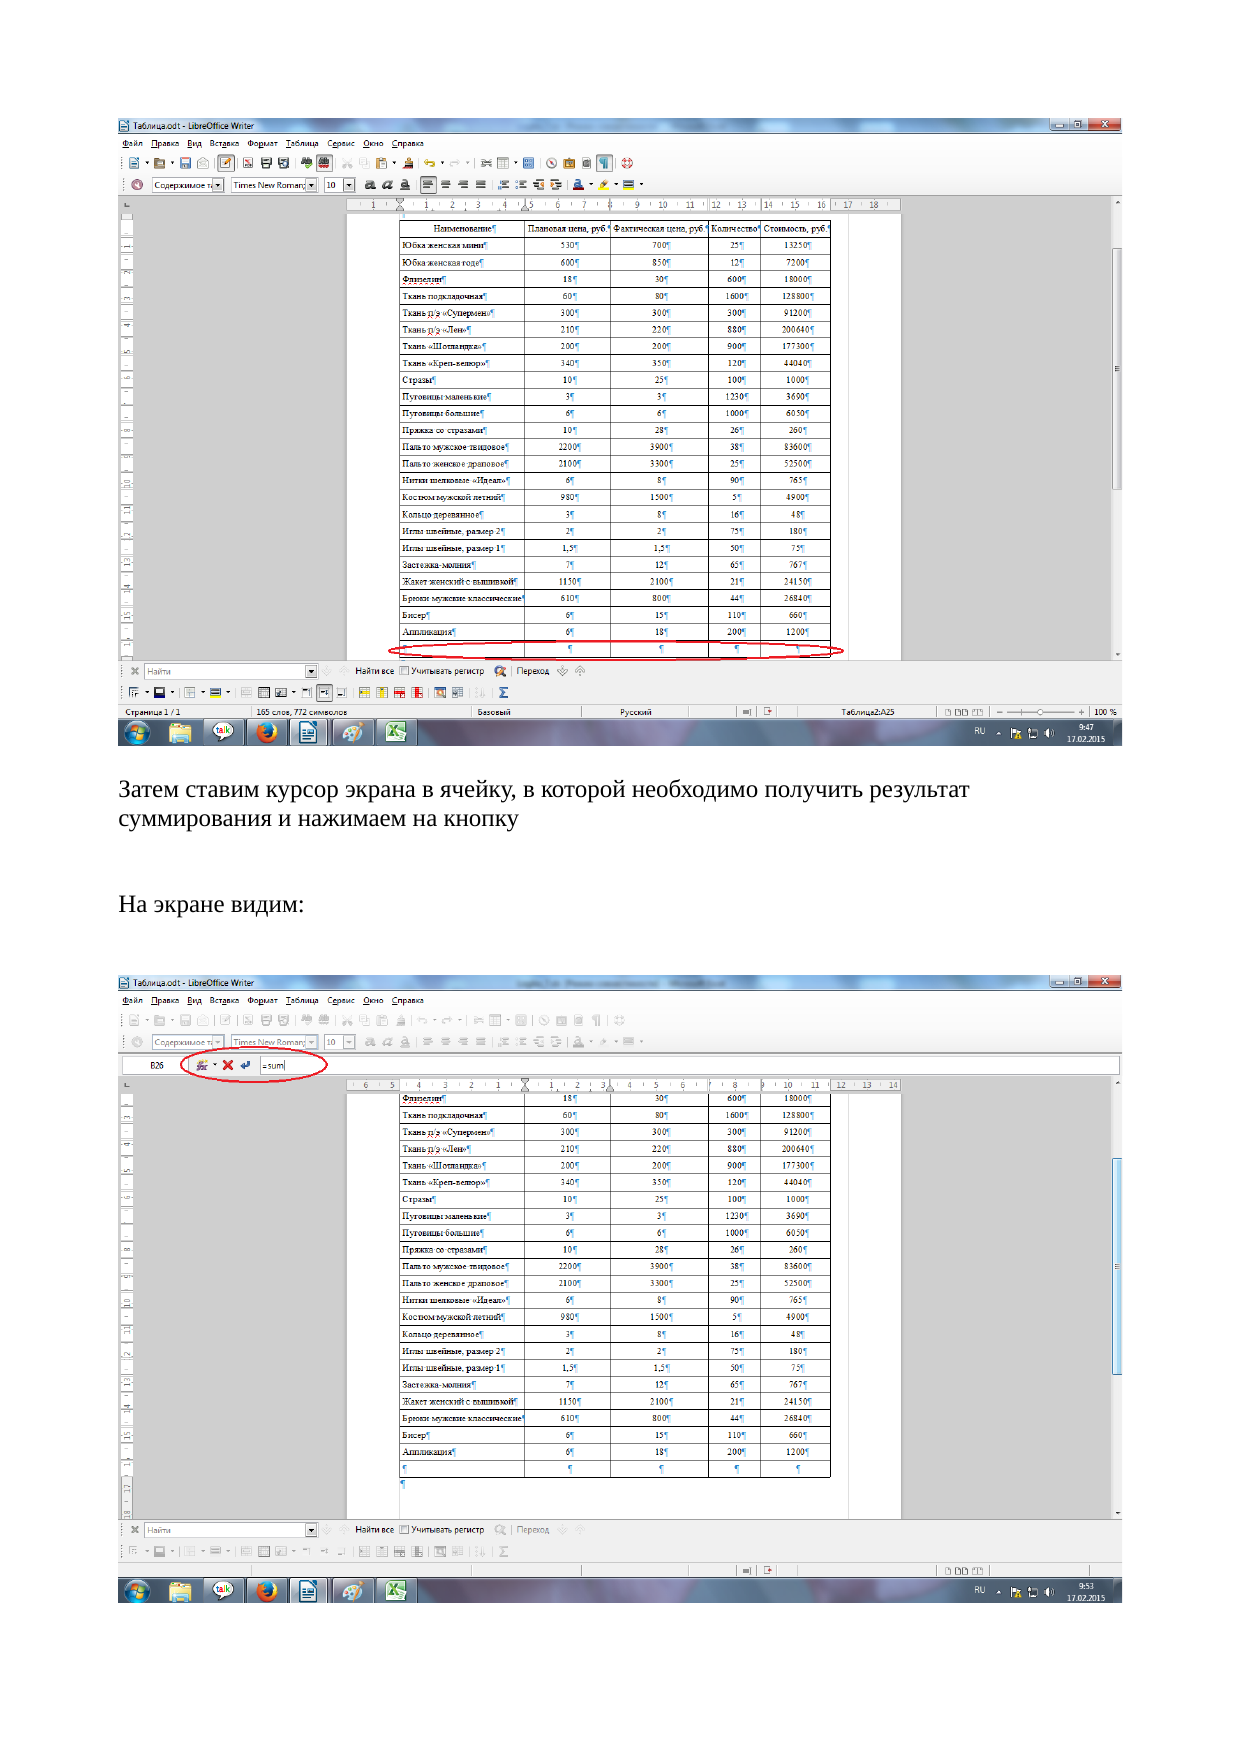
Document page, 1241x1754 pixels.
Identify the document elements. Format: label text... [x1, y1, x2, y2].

text На экране видим: [118, 889, 1122, 918]
picture [118, 118, 1123, 746]
text Затем ставим курсор экрана в ячейку, в которой необходимо получить результат суммирования и нажимаем на кнопку [118, 774, 1122, 832]
